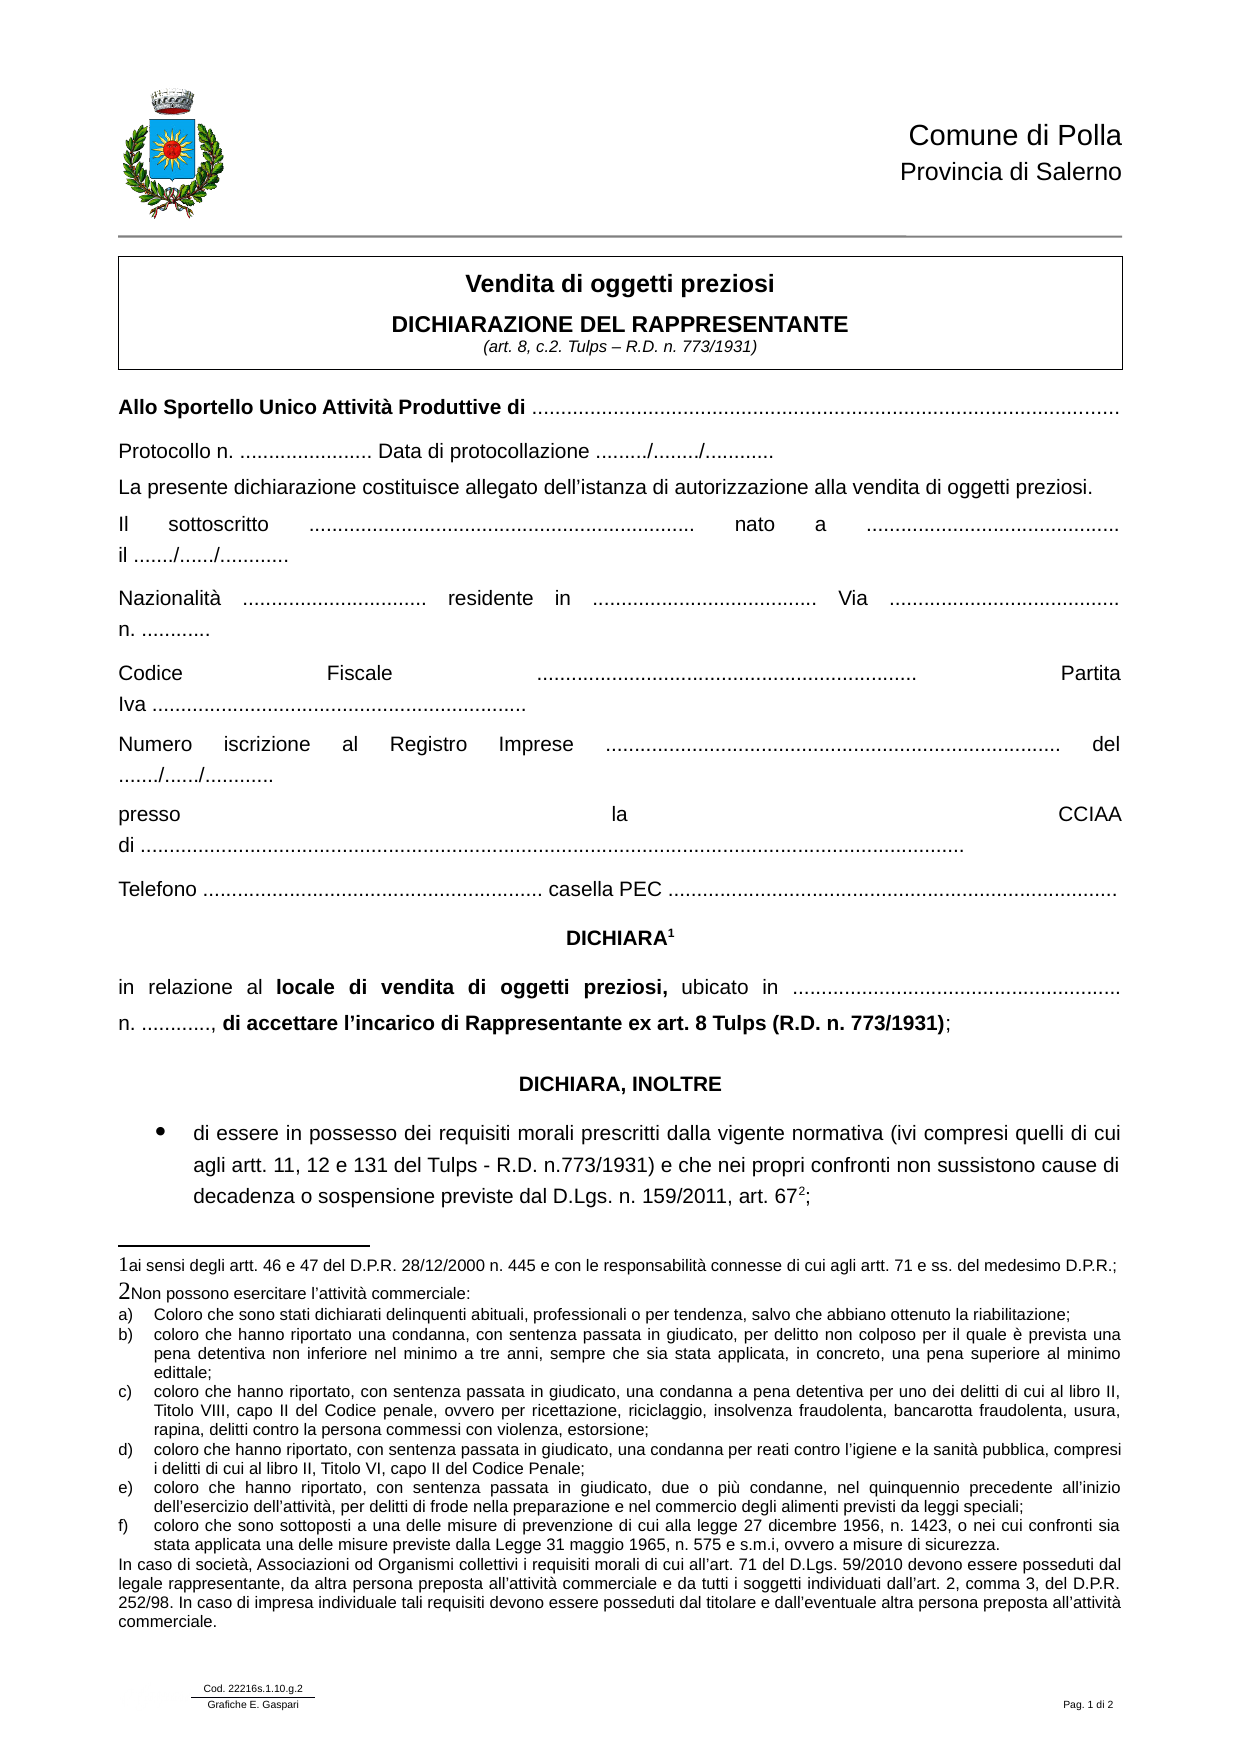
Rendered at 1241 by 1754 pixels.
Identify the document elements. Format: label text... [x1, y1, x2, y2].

text Numero iscrizione al Registro Imprese ............................................................................... del ......./....../............ [118, 732, 1122, 787]
text La presente dichiarazione costituisce allegato dell’istanza di autorizzazione alla vendita di oggetti preziosi. [118, 475, 1122, 499]
text Allo Sportello Unico Attività Produttive di [118, 395, 1122, 419]
text Provincia di Salerno [224, 157, 1122, 185]
list Coloro che sono stati dichiarati delinquenti abituali, professionali o per tendenza, salvo che abbiano ottenuto la riabilitazione; [118, 1305, 1122, 1324]
text Protocollo n. ....................... Data di protocollazione ........./......../............ [118, 438, 1122, 462]
list coloro che hanno riportato, con sentenza passata in giudicato, una condanna a pena detentiva per uno dei delitti di cui al libro II, Titolo VIII, capo II del Codice penale, ovvero per ricettazione, riciclaggio, insolvenza fraudolenta, bancarotta fraudolenta, usura, rapina, delitti contro la persona commessi con violenza, estorsione; [118, 1382, 1122, 1439]
text ai sensi degli artt. 46 e 47 del D.P.R. 28/12/2000 n. 445 e con le responsabilità connesse di cui agli artt. 71 e ss. del medesimo D.P.R.; [118, 1252, 1122, 1276]
list Non possono esercitare l’attività commerciale: [118, 1276, 1122, 1305]
list di essere in possesso dei requisiti morali prescritti dalla vigente normativa (ivi compresi quelli di cui agli artt. 11, 12 e 131 del Tulps - R.D. n.773/1931) e che nei propri confronti non sussistono cause di decadenza o sospensione previste dal D.Lgs. n. 159/2011, art. 67; [156, 1121, 1122, 1208]
text in relazione al locale di vendita di oggetti preziosi, ubicato in ......................................................... n. ............, di accettare l’incarico di Rappresentante ex art. 8 Tulps (R.D. n. 773/1931); [118, 975, 1122, 1035]
text DICHIARA, INOLTRE [118, 1072, 1122, 1096]
text presso la CCIAA di ............................................................................................................................................... [118, 802, 1122, 857]
text Il sottoscritto ................................................................... nato a ............................................ il ......./....../............ [118, 511, 1122, 566]
text Comune di Polla [224, 118, 1122, 152]
table_header Vendita di oggetti preziosi DICHIARAZIONE DEL RAPPRESENTANTE (art. 8, c.2. Tulps – R.D. n. 773/1931) [119, 257, 1122, 369]
text DICHIARA [118, 926, 1122, 950]
text Codice Fiscale .................................................................. Partita Iva ................................................................. [118, 661, 1122, 716]
list coloro che hanno riportato, con sentenza passata in giudicato, una condanna per reati contro l’igiene e la sanità pubblica, compresi i delitti di cui al libro II, Titolo VI, capo II del Codice Penale; [118, 1439, 1122, 1478]
text Nazionalità ................................ residente in ....................................... Via ........................................ n. ............ [118, 586, 1122, 641]
list coloro che hanno riportato, con sentenza passata in giudicato, due o più condanne, nel quinquennio precedente all’inizio dell’esercizio dell’attività, per delitti di frode nella preparazione e nel commercio degli alimenti previsti da leggi speciali; [118, 1478, 1122, 1516]
list In caso di società, Associazioni od Organismi collettivi i requisiti morali di cui all’art. 71 del D.Lgs. 59/2010 devono essere posseduti dal legale rappresentante, da altra persona preposta all’attività commerciale e da tutti i soggetti individuati dall’art. 2, comma 3, del D.P.R. 252/98. In caso di impresa individuale tali requisiti devono essere posseduti dal titolare e dall’eventuale altra persona preposta all’attività commerciale. [118, 1554, 1122, 1631]
list coloro che hanno riportato una condanna, con sentenza passata in giudicato, per delitto non colposo per il quale è prevista una pena detentiva non inferiore nel minimo a tre anni, sempre che sia stata applicata, in concreto, una pena superiore al minimo edittale; [118, 1324, 1122, 1382]
text Telefono ........................................................... casella PEC .............................................................................. [118, 877, 1122, 901]
picture [122, 87, 224, 219]
list coloro che sono sottoposti a una delle misure di prevenzione di cui alla legge 27 dicembre 1956, n. 1423, o nei cui confronti sia stata applicata una delle misure previste dalla Legge 31 maggio 1965, n. 575 e s.m.i, ovvero a misure di sicurezza. [118, 1516, 1122, 1554]
